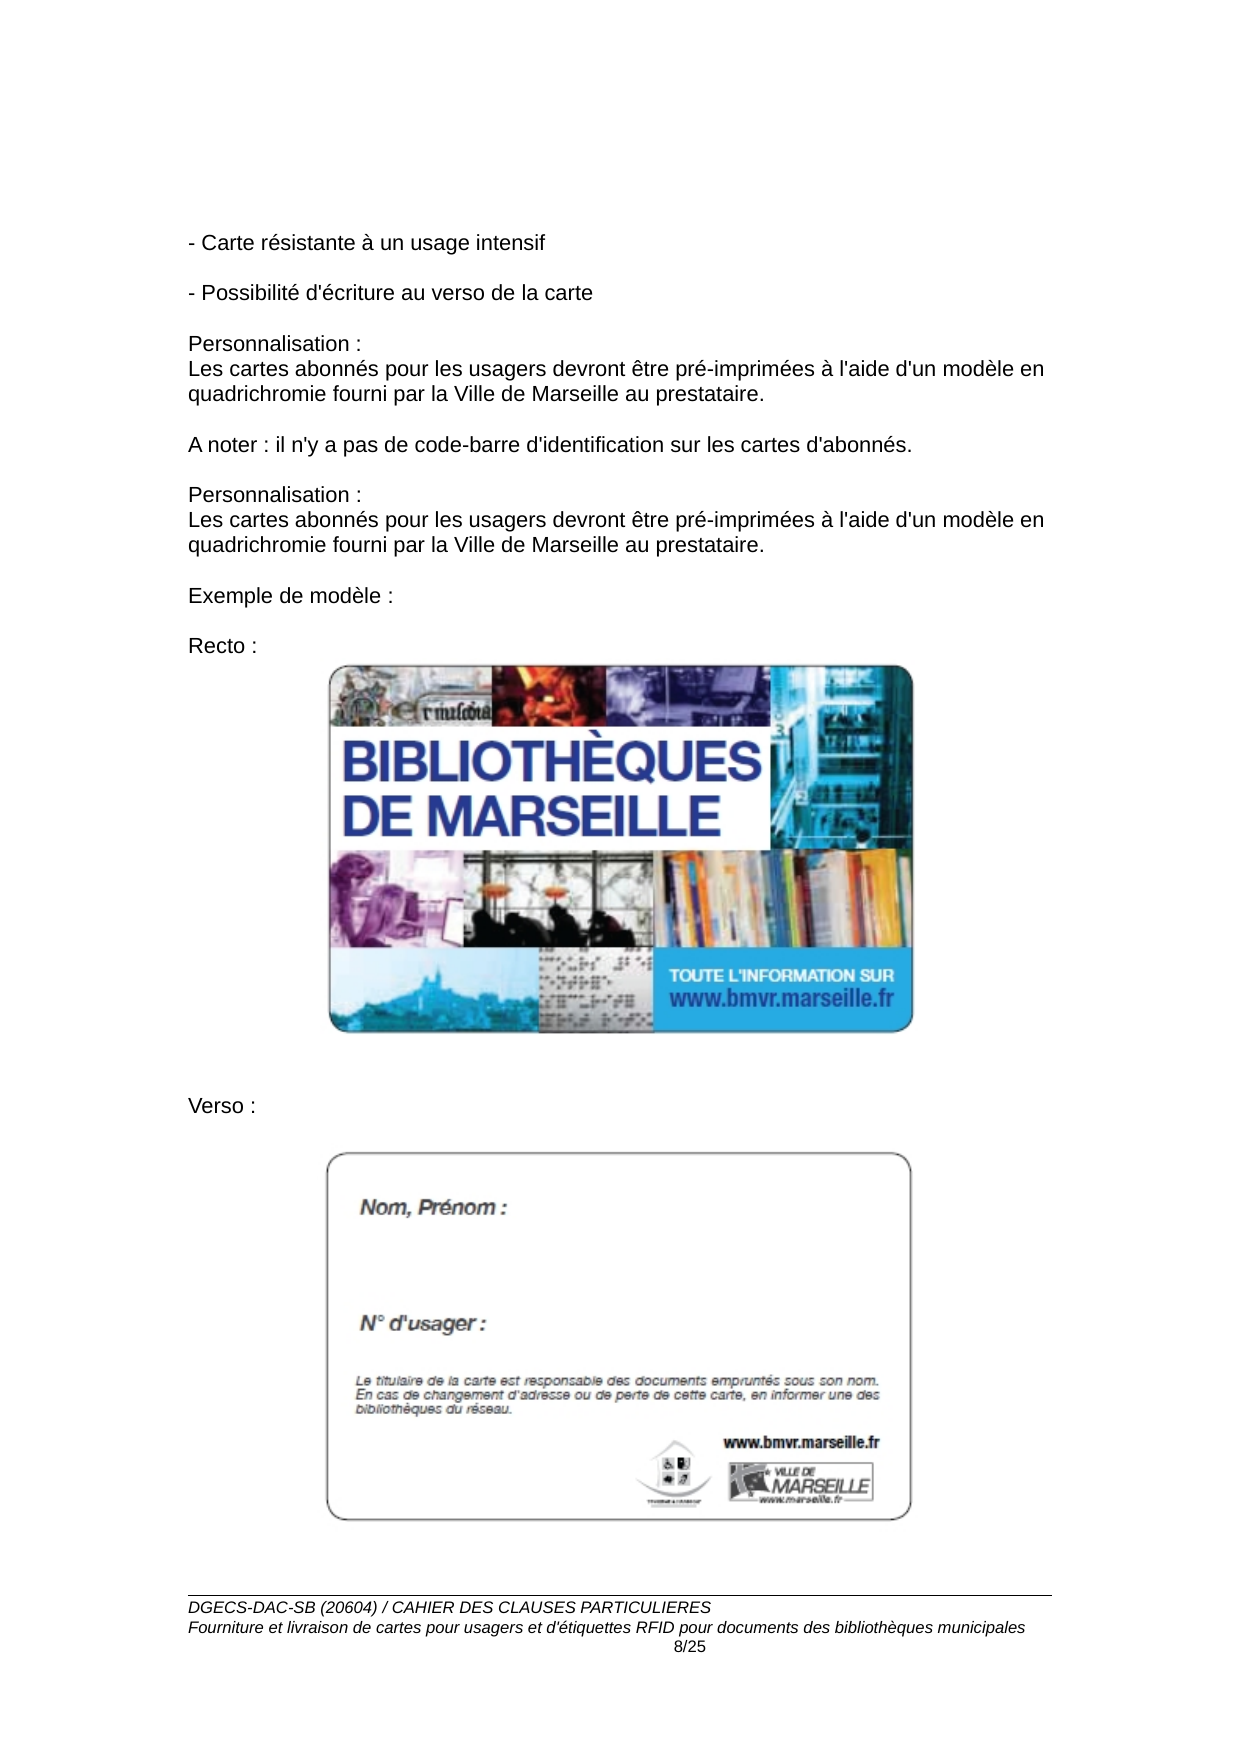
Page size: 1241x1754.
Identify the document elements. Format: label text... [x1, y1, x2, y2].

text Les cartes abonnés pour les usagers devront être pré-imprimées à l'aide d'un modèle en quadrichromie fourni par la Ville de Marseille au prestataire. [188, 507, 1052, 557]
picture [320, 658, 920, 1043]
picture [317, 1143, 924, 1533]
text - Possibilité d'écriture au verso de la carte [188, 280, 1052, 305]
text A noter : il n'y a pas de code-barre d'identification sur les cartes d'abonnés. [188, 431, 1052, 457]
text Personnalisation : [188, 482, 1052, 507]
text Recto : [188, 633, 1052, 658]
text Personnalisation : [188, 331, 1052, 356]
text Les cartes abonnés pour les usagers devront être pré-imprimées à l'aide d'un modèle en quadrichromie fourni par la Ville de Marseille au prestataire. [188, 356, 1052, 406]
text Exemple de modèle : [188, 583, 1052, 608]
text - Carte résistante à un usage intensif [188, 230, 1052, 255]
text Verso : [188, 1093, 1052, 1118]
